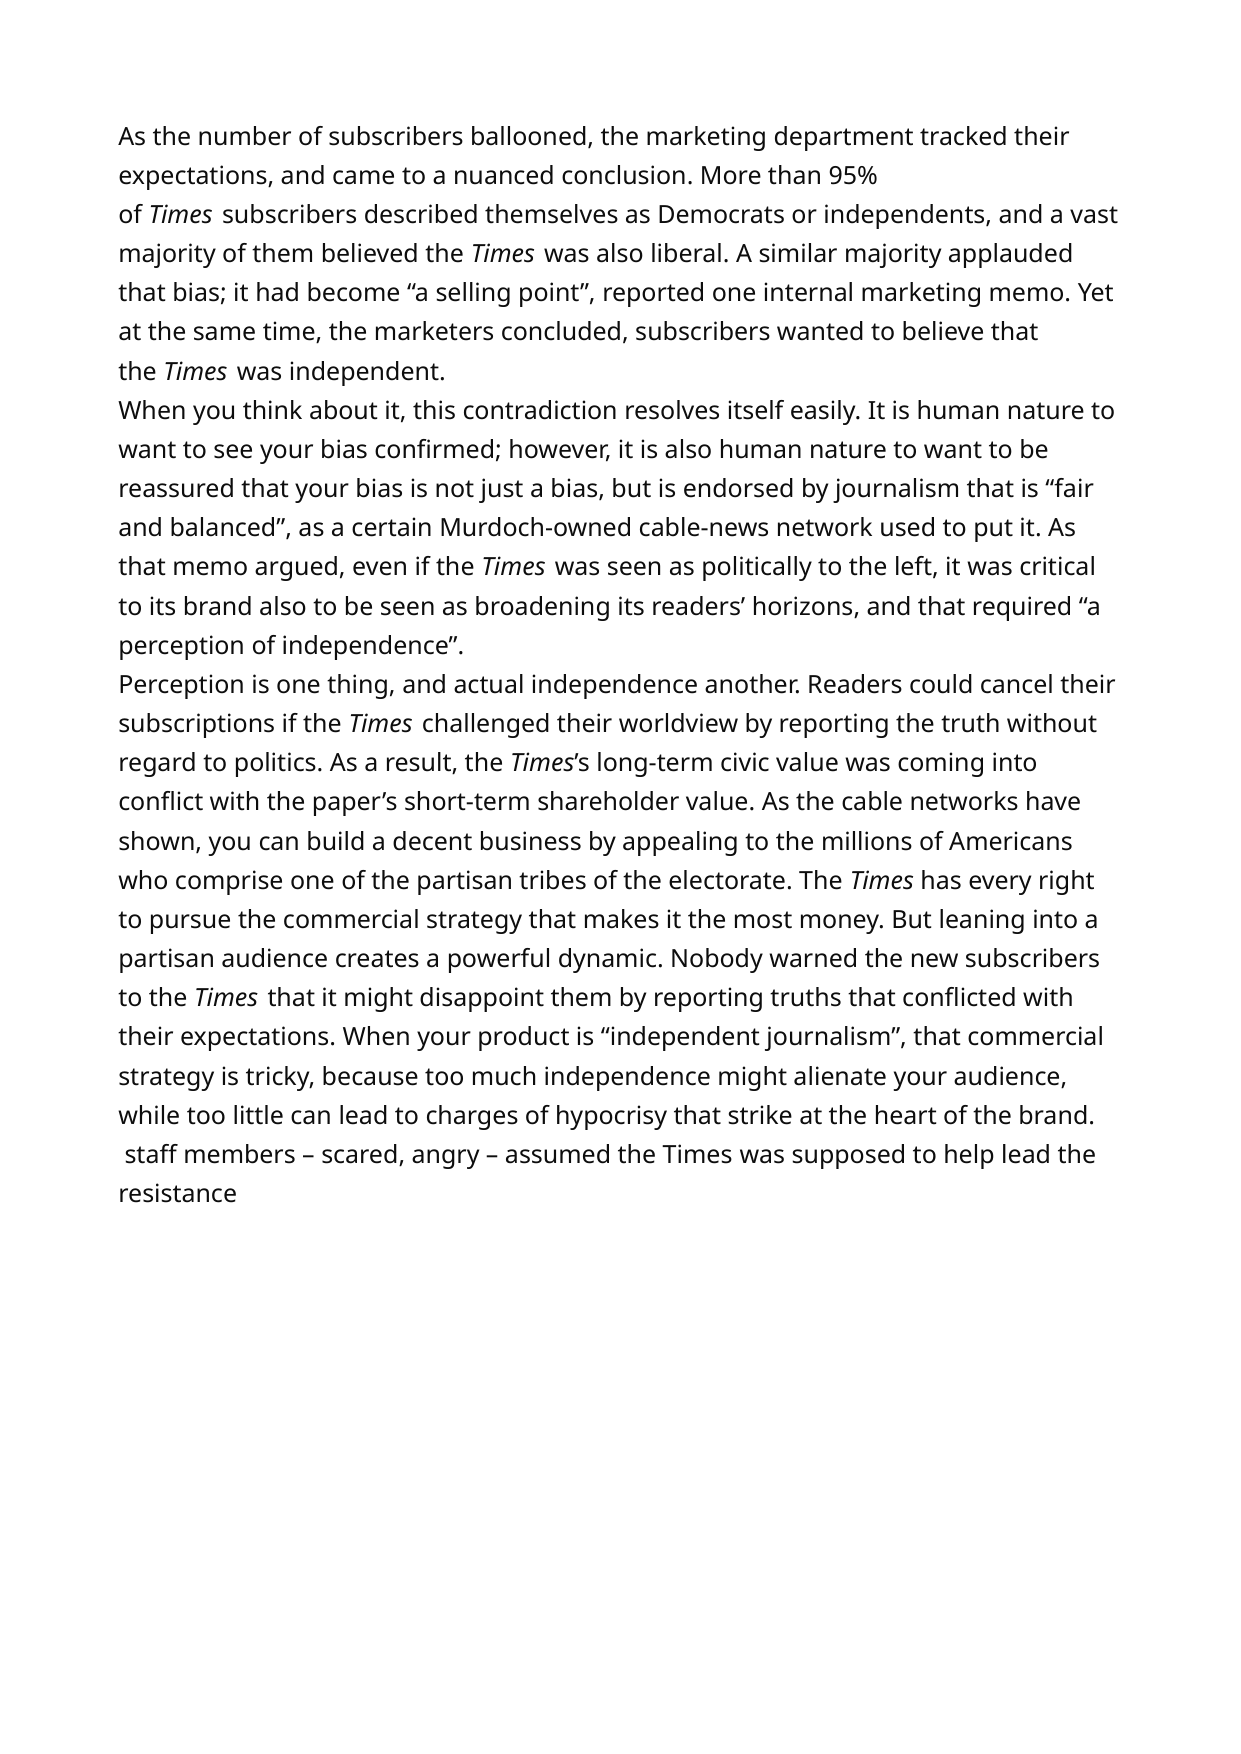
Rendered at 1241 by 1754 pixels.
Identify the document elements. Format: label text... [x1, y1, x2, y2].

text Perception is one thing, and actual independence another. Readers could cancel their subscriptions if the Times challenged their worldview by reporting the truth without regard to politics. As a result, the Times’s long-term civic value was coming into conflict with the paper’s short-term shareholder value. As the cable networks have shown, you can build a decent business by appealing to the millions of Americans who comprise one of the partisan tribes of the electorate. The Times has every right to pursue the commercial strategy that makes it the most money. But leaning into a partisan audience creates a powerful dynamic. Nobody warned the new subscribers to the Times that it might disappoint them by reporting truths that conflicted with their expectations. When your product is “independent journalism”, that commercial strategy is tricky, because too much independence might alienate your audience, while too little can lead to charges of hypocrisy that strike at the heart of the brand. [118, 666, 1122, 1131]
text As the number of subscribers ballooned, the marketing department tracked their expectations, and came to a nuanced conclusion. More than 95% of Times subscribers described themselves as Democrats or independents, and a vast majority of them believed the Times was also liberal. A similar majority applauded that bias; it had become “a selling point”, reported one internal marketing memo. Yet at the same time, the marketers concluded, subscribers wanted to believe that the Times was independent. [118, 118, 1122, 387]
text When you think about it, this contradiction resolves itself easily. It is human nature to want to see your bias confirmed; however, it is also human nature to want to be reassured that your bias is not just a bias, but is endorsed by journalism that is “fair and balanced”, as a certain Murdoch-owned cable-news network used to put it. As that memo argued, even if the Times was seen as politically to the left, it was critical to its brand also to be seen as broadening its readers’ horizons, and that required “a perception of independence”. [118, 392, 1122, 661]
text staff members – scared, angry – assumed the Times was supposed to help lead the resistance [118, 1136, 1122, 1210]
